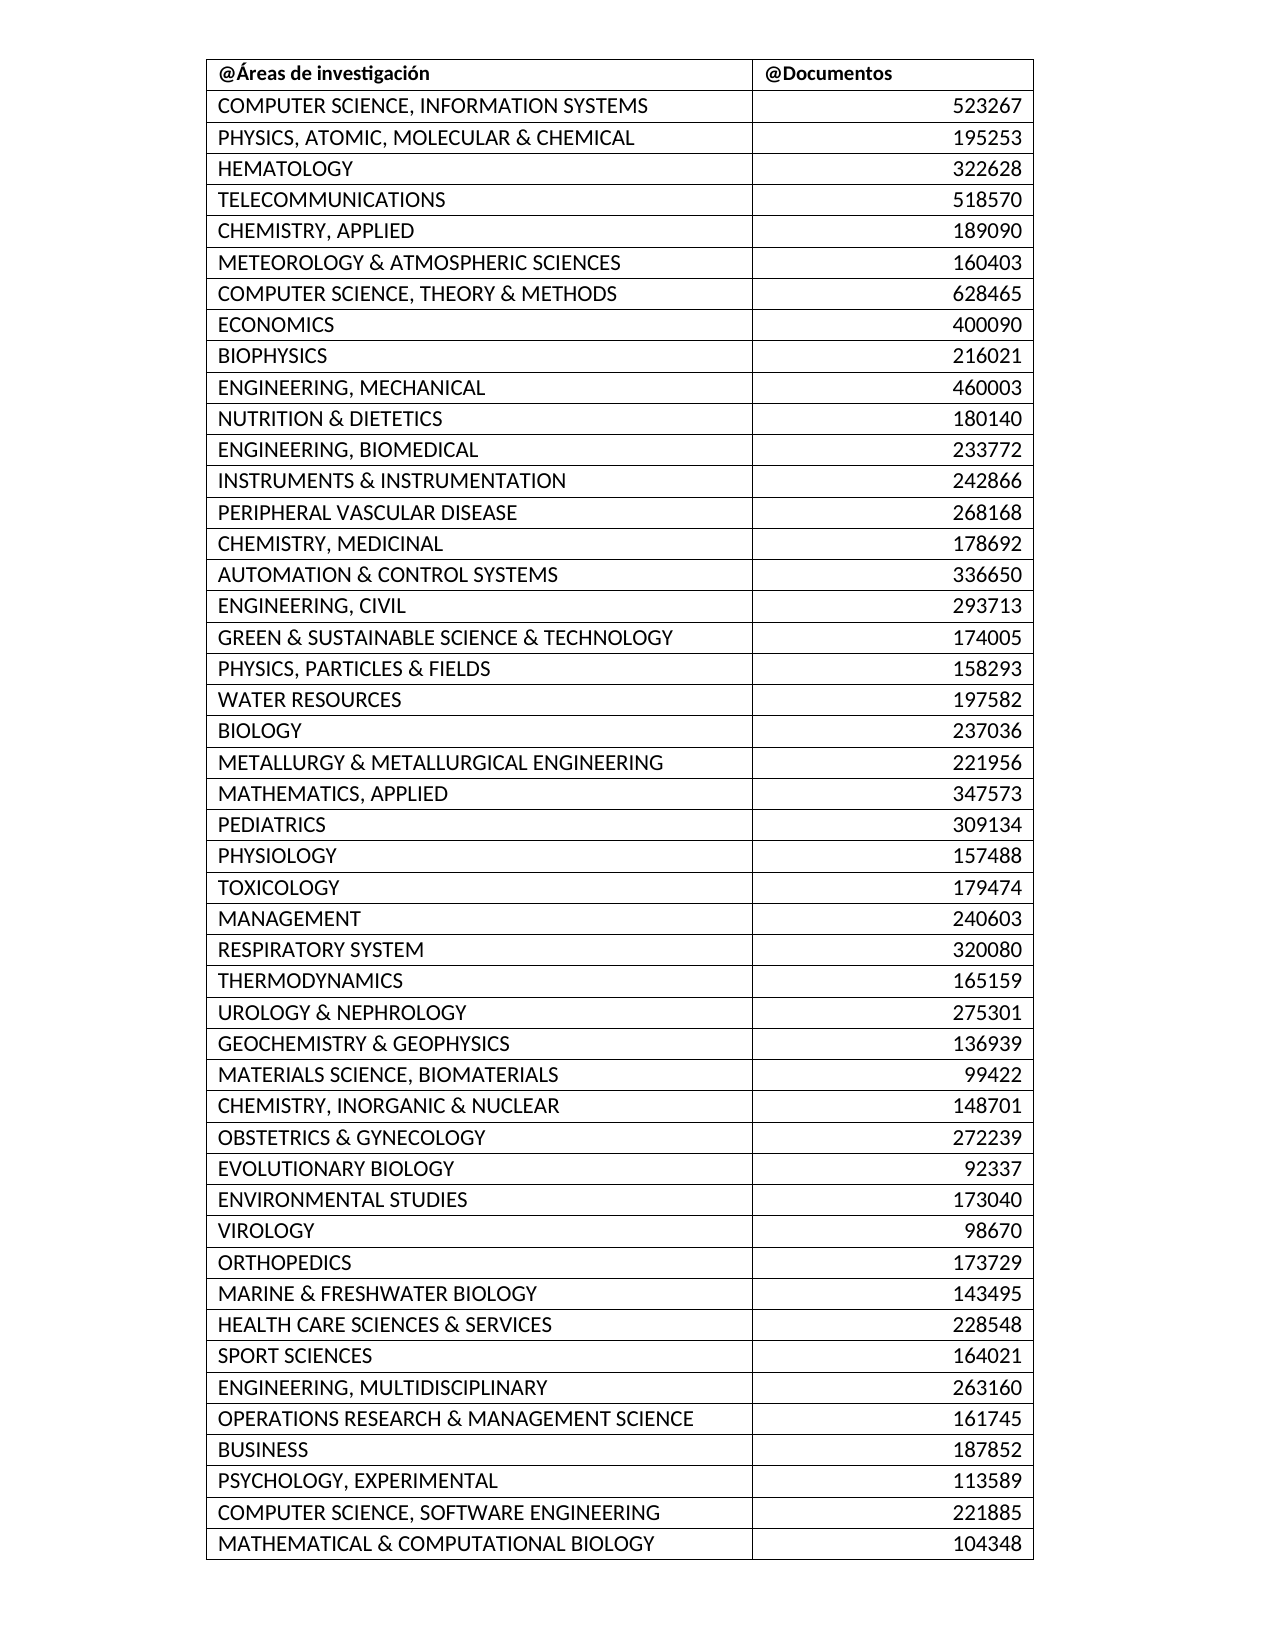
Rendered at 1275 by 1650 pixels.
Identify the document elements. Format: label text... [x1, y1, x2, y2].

table_cell COMPUTER SCIENCE, SOFTWARE ENGINEERING [207, 1498, 752, 1528]
table_cell BIOPHYSICS [207, 341, 752, 372]
table_header @Áreas de investigación [207, 60, 752, 90]
table_cell 173729 [753, 1248, 1033, 1278]
table_cell BUSINESS [207, 1435, 752, 1465]
table_cell MATHEMATICAL & COMPUTATIONAL BIOLOGY [207, 1529, 752, 1559]
table_cell 240603 [753, 904, 1033, 934]
table_cell 518570 [753, 185, 1033, 215]
table_cell 173040 [753, 1185, 1033, 1215]
table_cell 160403 [753, 248, 1033, 278]
table_cell GREEN & SUSTAINABLE SCIENCE & TECHNOLOGY [207, 623, 752, 653]
table_header @Documentos [753, 60, 1033, 90]
table_cell 165159 [753, 966, 1033, 997]
table_cell 320080 [753, 935, 1033, 965]
table_cell 242866 [753, 466, 1033, 497]
table_cell RESPIRATORY SYSTEM [207, 935, 752, 965]
table_cell 309134 [753, 810, 1033, 840]
table_cell PHYSICS, PARTICLES & FIELDS [207, 654, 752, 684]
table_cell ENGINEERING, MECHANICAL [207, 373, 752, 403]
table_cell 195253 [753, 123, 1033, 153]
table_cell 221885 [753, 1498, 1033, 1528]
table_cell ENGINEERING, BIOMEDICAL [207, 435, 752, 465]
table_cell 99422 [753, 1060, 1033, 1090]
table_cell 158293 [753, 654, 1033, 684]
table_cell ENGINEERING, MULTIDISCIPLINARY [207, 1373, 752, 1403]
table_cell PERIPHERAL VASCULAR DISEASE [207, 498, 752, 528]
table_cell 113589 [753, 1466, 1033, 1497]
table_cell 179474 [753, 873, 1033, 903]
table_cell 272239 [753, 1123, 1033, 1153]
table_cell 98670 [753, 1216, 1033, 1247]
table_cell WATER RESOURCES [207, 685, 752, 715]
table_cell EVOLUTIONARY BIOLOGY [207, 1154, 752, 1184]
table_cell 275301 [753, 998, 1033, 1028]
table_cell 460003 [753, 373, 1033, 403]
table_cell TELECOMMUNICATIONS [207, 185, 752, 215]
table_cell 178692 [753, 529, 1033, 559]
table_cell 268168 [753, 498, 1033, 528]
table_cell 322628 [753, 154, 1033, 184]
table_cell PSYCHOLOGY, EXPERIMENTAL [207, 1466, 752, 1497]
table_cell ORTHOPEDICS [207, 1248, 752, 1278]
table_cell 189090 [753, 216, 1033, 247]
table_cell 400090 [753, 310, 1033, 340]
table_cell TOXICOLOGY [207, 873, 752, 903]
table_cell 148701 [753, 1091, 1033, 1122]
table_cell GEOCHEMISTRY & GEOPHYSICS [207, 1029, 752, 1059]
table_cell 336650 [753, 560, 1033, 590]
table_cell MATHEMATICS, APPLIED [207, 779, 752, 809]
table_cell 263160 [753, 1373, 1033, 1403]
table_cell CHEMISTRY, INORGANIC & NUCLEAR [207, 1091, 752, 1122]
table_cell METEOROLOGY & ATMOSPHERIC SCIENCES [207, 248, 752, 278]
table_cell 237036 [753, 716, 1033, 747]
table_cell 174005 [753, 623, 1033, 653]
table_cell OPERATIONS RESEARCH & MANAGEMENT SCIENCE [207, 1404, 752, 1434]
table_cell HEMATOLOGY [207, 154, 752, 184]
table_cell 157488 [753, 841, 1033, 872]
table_cell 143495 [753, 1279, 1033, 1309]
table_cell INSTRUMENTS & INSTRUMENTATION [207, 466, 752, 497]
table_cell 136939 [753, 1029, 1033, 1059]
table_cell PEDIATRICS [207, 810, 752, 840]
table_cell NUTRITION & DIETETICS [207, 404, 752, 434]
table_cell ECONOMICS [207, 310, 752, 340]
table_cell CHEMISTRY, MEDICINAL [207, 529, 752, 559]
table_cell 233772 [753, 435, 1033, 465]
table_cell 347573 [753, 779, 1033, 809]
table_cell 187852 [753, 1435, 1033, 1465]
table_cell 523267 [753, 91, 1033, 122]
table_cell 104348 [753, 1529, 1033, 1559]
table_cell METALLURGY & METALLURGICAL ENGINEERING [207, 748, 752, 778]
table_cell ENVIRONMENTAL STUDIES [207, 1185, 752, 1215]
table_cell 164021 [753, 1341, 1033, 1372]
table_cell OBSTETRICS & GYNECOLOGY [207, 1123, 752, 1153]
table_cell COMPUTER SCIENCE, THEORY & METHODS [207, 279, 752, 309]
table_cell 197582 [753, 685, 1033, 715]
table_cell AUTOMATION & CONTROL SYSTEMS [207, 560, 752, 590]
table_cell VIROLOGY [207, 1216, 752, 1247]
table_cell 628465 [753, 279, 1033, 309]
table_cell 180140 [753, 404, 1033, 434]
table_cell CHEMISTRY, APPLIED [207, 216, 752, 247]
table_cell 216021 [753, 341, 1033, 372]
table_cell MARINE & FRESHWATER BIOLOGY [207, 1279, 752, 1309]
table_cell 221956 [753, 748, 1033, 778]
table_cell HEALTH CARE SCIENCES & SERVICES [207, 1310, 752, 1340]
table_cell 228548 [753, 1310, 1033, 1340]
table_cell PHYSIOLOGY [207, 841, 752, 872]
table_cell 161745 [753, 1404, 1033, 1434]
table_cell MATERIALS SCIENCE, BIOMATERIALS [207, 1060, 752, 1090]
table_cell BIOLOGY [207, 716, 752, 747]
table_cell SPORT SCIENCES [207, 1341, 752, 1372]
table_cell MANAGEMENT [207, 904, 752, 934]
table_cell 293713 [753, 591, 1033, 622]
table_cell THERMODYNAMICS [207, 966, 752, 997]
table_cell UROLOGY & NEPHROLOGY [207, 998, 752, 1028]
table_cell PHYSICS, ATOMIC, MOLECULAR & CHEMICAL [207, 123, 752, 153]
table_cell COMPUTER SCIENCE, INFORMATION SYSTEMS [207, 91, 752, 122]
table_cell 92337 [753, 1154, 1033, 1184]
table_cell ENGINEERING, CIVIL [207, 591, 752, 622]
